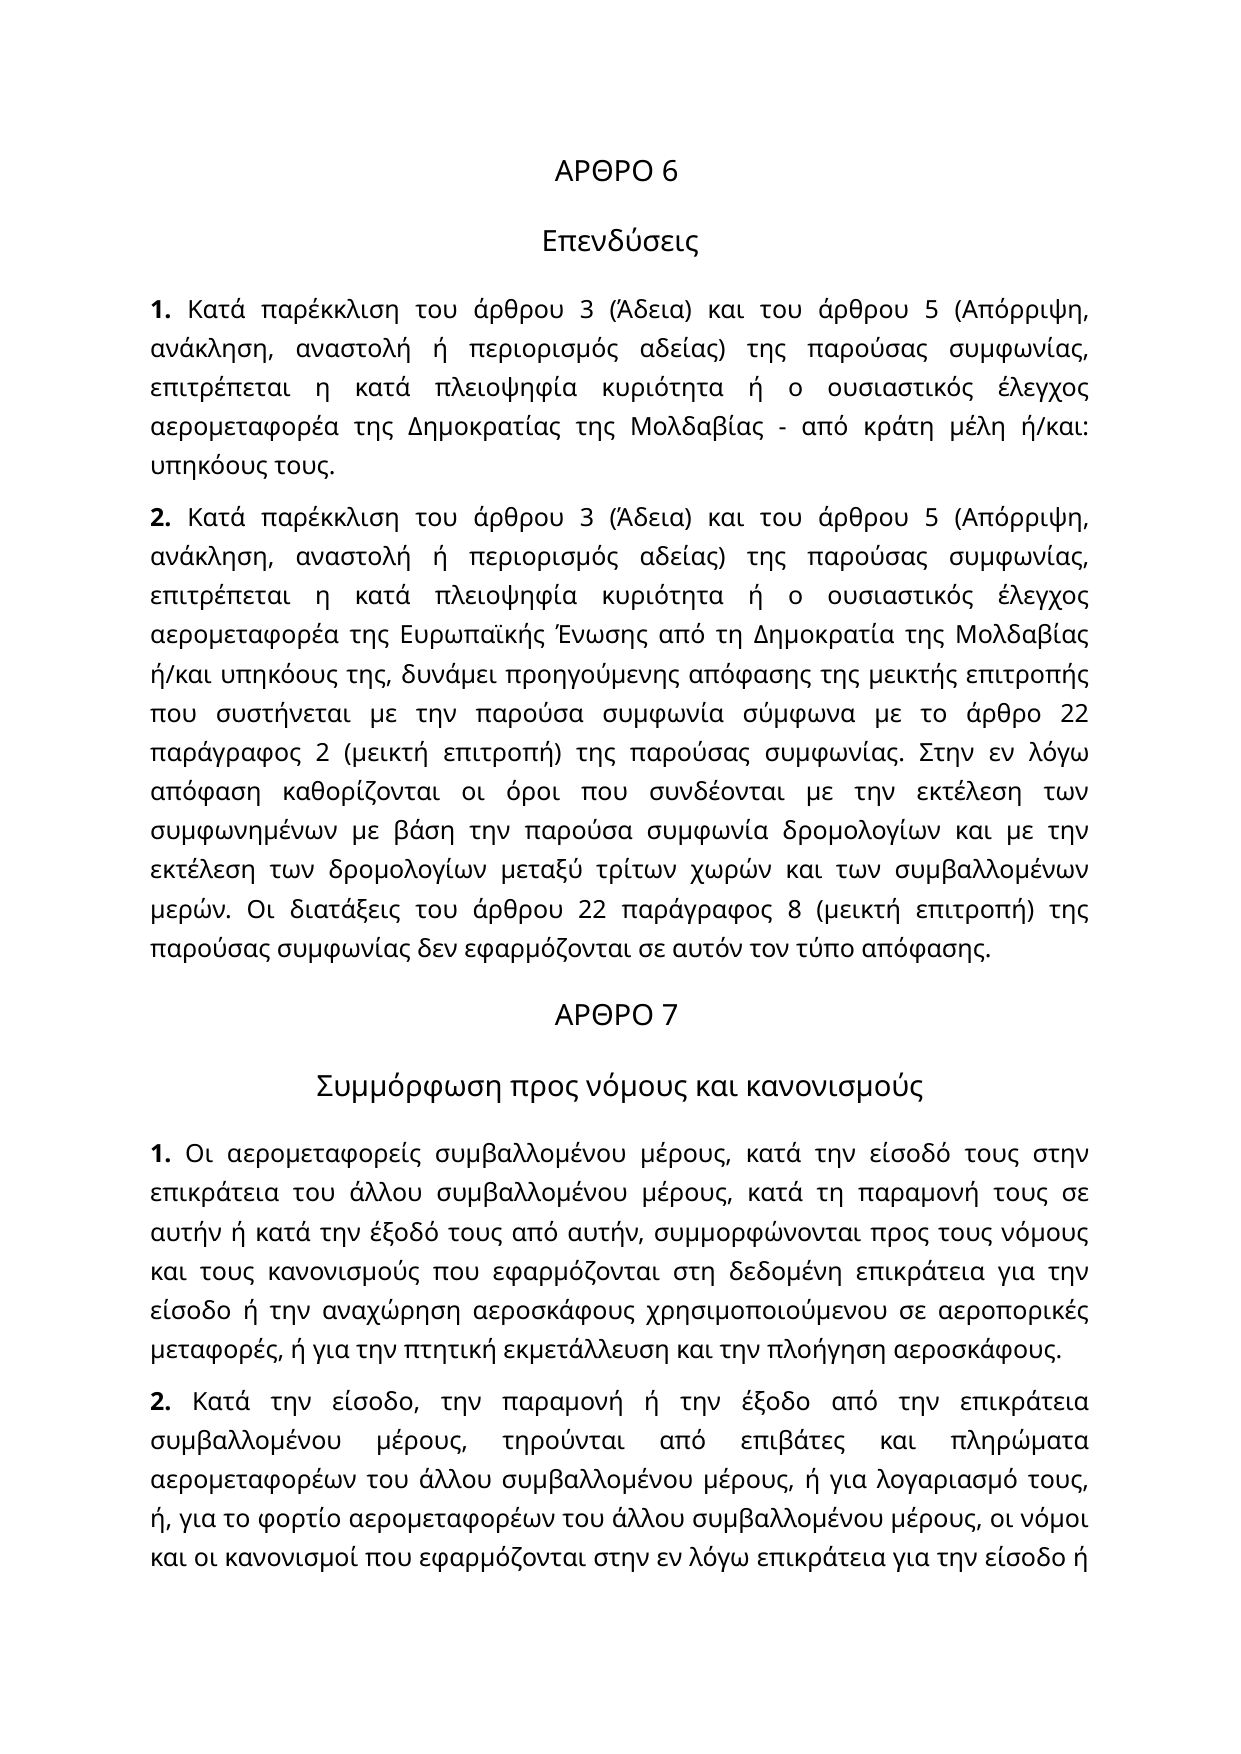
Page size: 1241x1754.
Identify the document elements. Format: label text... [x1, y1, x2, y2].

subtitle Συμμόρφωση προς νόμους και κανονισμούς [150, 1065, 1090, 1105]
subtitle ΑΡΘΡΟ 7 [150, 994, 1090, 1034]
text 2. Κατά την είσοδο, την παραμονή ή την έξοδο από την επικράτεια συμβαλλομένου μέρους, τηρούνται από επιβάτες και πληρώματα αερομεταφορέων του άλλου συμβαλλομένου μέρους, ή για λογαριασμό τους, ή, για το φορτίο αερομεταφορέων του άλλου συμβαλλομένου μέρους, οι νόμοι και οι κανονισμοί που εφαρμόζονται στην εν λόγω επικράτεια για την είσοδο ή [150, 1383, 1090, 1574]
subtitle Επενδύσεις [150, 221, 1090, 260]
text 1. Οι αερομεταφορείς συμβαλλομένου μέρους, κατά την είσοδό τους στην επικράτεια του άλλου συμβαλλομένου μέρους, κατά τη παραμονή τους σε αυτήν ή κατά την έξοδό τους από αυτήν, συμμορφώνονται προς τους νόμους και τους κανονισμούς που εφαρμόζονται στη δεδομένη επικράτεια για την είσοδο ή την αναχώρηση αεροσκάφους χρησιμοποιούμενου σε αεροπορικές μεταφορές, ή για την πτητική εκμετάλλευση και την πλοήγηση αεροσκάφους. [150, 1136, 1090, 1366]
text 2. Κατά παρέκκλιση του άρθρου 3 (Άδεια) και του άρθρου 5 (Απόρριψη, ανάκληση, αναστολή ή περιορισμός αδείας) της παρούσας συμφωνίας, επιτρέπεται η κατά πλειοψηφία κυριότητα ή ο ουσιαστικός έλεγχος αερομεταφορέα της Ευρωπαϊκής Ένωσης από τη Δημοκρατία της Μολδαβίας ή/και υπηκόους της, δυνάμει προηγούμενης απόφασης της μεικτής επιτροπής που συστήνεται με την παρούσα συμφωνία σύμφωνα με το άρθρο 22 παράγραφος 2 (μεικτή επιτροπή) της παρούσας συμφωνίας. Στην εν λόγω απόφαση καθορίζονται οι όροι που συνδέονται με την εκτέλεση των συμφωνημένων με βάση την παρούσα συμφωνία δρομολογίων και με την εκτέλεση των δρομολογίων μεταξύ τρίτων χωρών και των συμβαλλομένων μερών. Οι διατάξεις του άρθρου 22 παράγραφος 8 (μεικτή επιτροπή) της παρούσας συμφωνίας δεν εφαρμόζονται σε αυτόν τον τύπο απόφασης. [150, 499, 1090, 964]
text 1. Κατά παρέκκλιση του άρθρου 3 (Άδεια) και του άρθρου 5 (Απόρριψη, ανάκληση, αναστολή ή περιορισμός αδείας) της παρούσας συμφωνίας, επιτρέπεται η κατά πλειοψηφία κυριότητα ή ο ουσιαστικός έλεγχος αερομεταφορέα της Δημοκρατίας της Μολδαβίας - από κράτη μέλη ή/και: υπηκόους τους. [150, 291, 1090, 482]
subtitle ΑΡΘΡΟ 6 [150, 150, 1090, 190]
